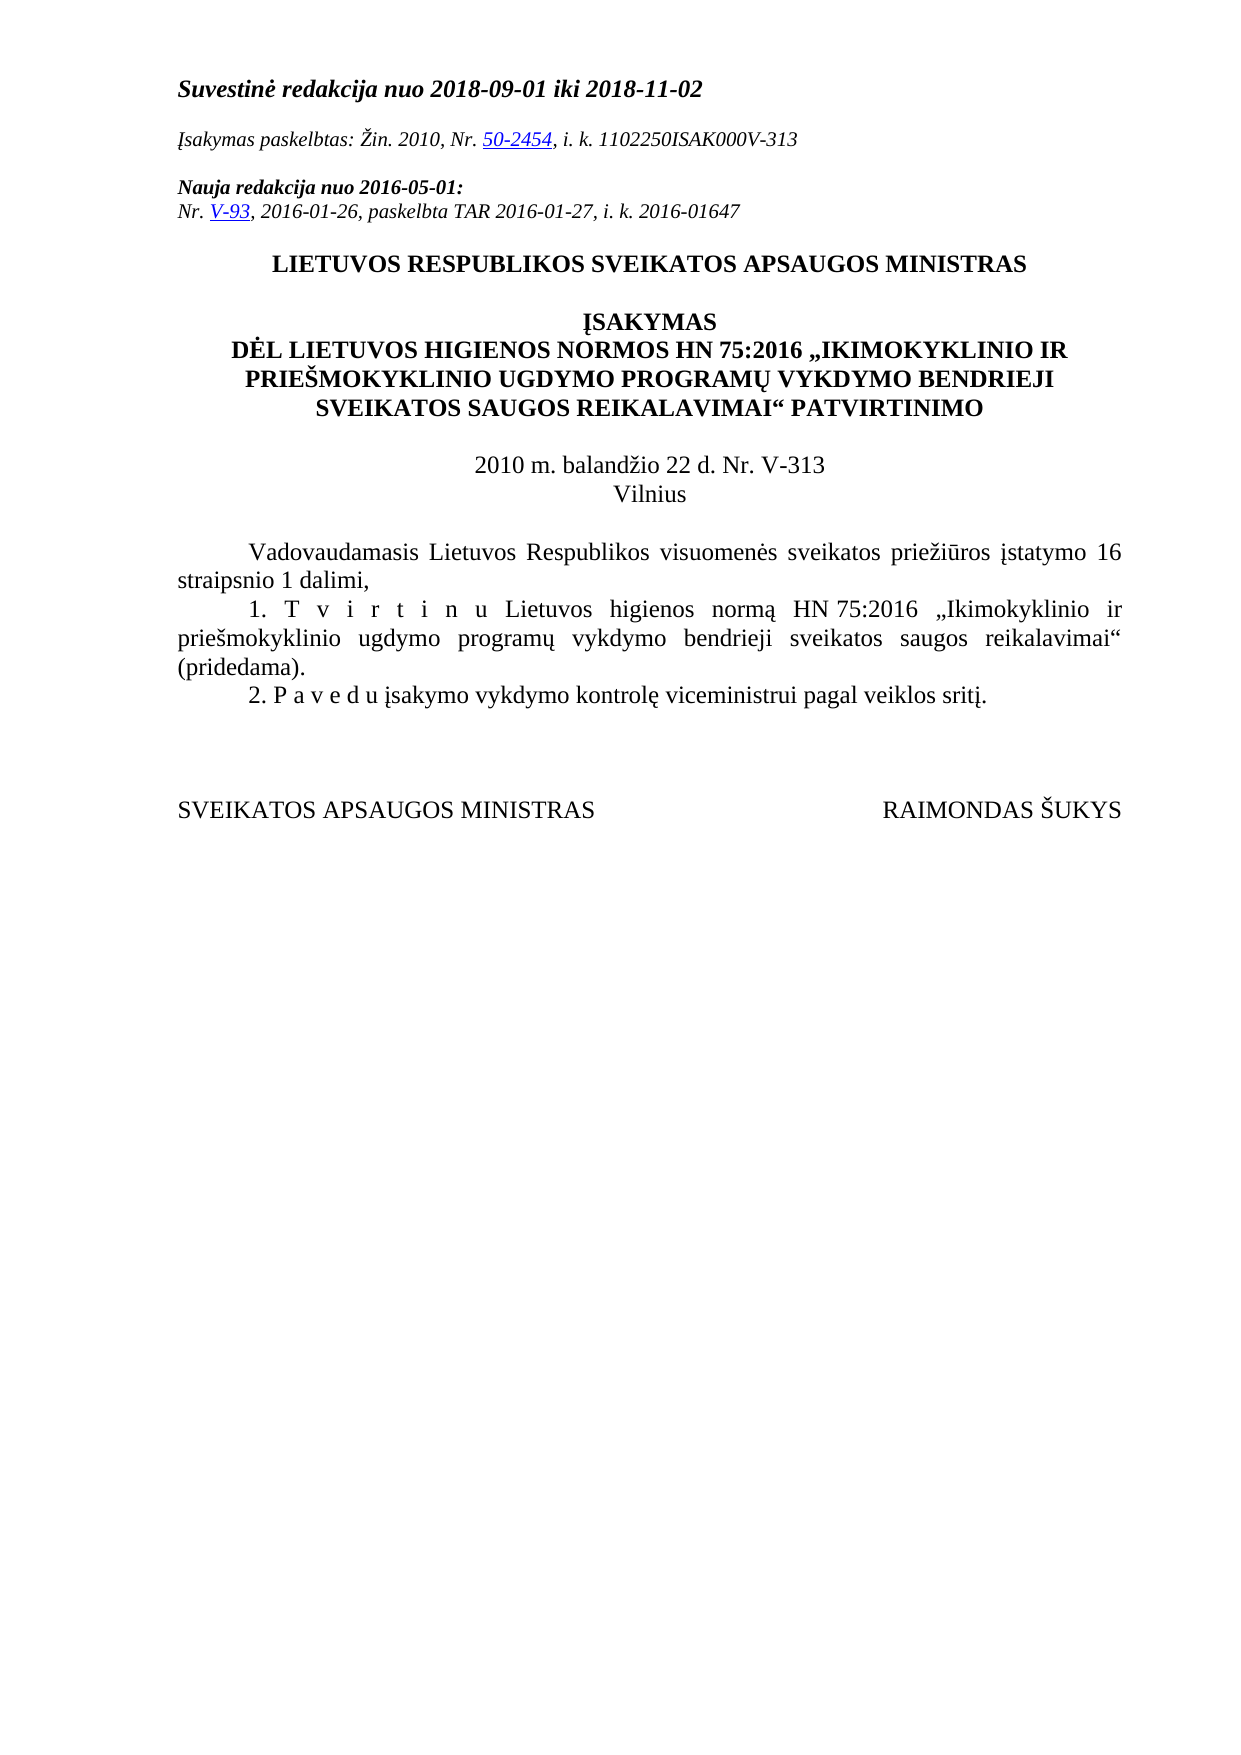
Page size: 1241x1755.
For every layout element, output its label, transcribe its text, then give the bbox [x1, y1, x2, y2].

text LIETUVOS RESPUBLIKOS SVEIKATOS APSAUGOS MINISTRAS [177, 249, 1122, 278]
text ĮSAKYMAS [177, 307, 1122, 336]
text DĖL LIETUVOS HIGIENOS NORMOS HN 75:2016 „IKIMOKYKLINIO IR PRIEŠMOKYKLINIO UGDYMO PROGRAMŲ VYKDYMO BENDRIEJI SVEIKATOS SAUGOS REIKALAVIMAI“ PATVIRTINIMO [177, 336, 1122, 422]
text 1. T v i r t i n u Lietuvos higienos normą HN 75:2016 „Ikimokyklinio ir priešmokyklinio ugdymo programų vykdymo bendrieji sveikatos saugos reikalavimai“ (pridedama). [177, 594, 1122, 681]
text SVEIKATOS APSAUGOS MINISTRAS RAIMONDAS ŠUKYS [177, 796, 1122, 824]
text 2. P a v e d u įsakymo vykdymo kontrolę viceministrui pagal veiklos sritį. [177, 681, 1122, 709]
text Vilnius [177, 479, 1122, 508]
text Nauja redakcija nuo 2016-05-01: [177, 175, 1122, 199]
text Nr. V-93, 2016-01-26, paskelbta TAR 2016-01-27, i. k. 2016-01647 [177, 199, 1122, 223]
text Suvestinė redakcija nuo 2018-09-01 iki 2018-11-02 [177, 74, 1122, 103]
text Įsakymas paskelbtas: Žin. 2010, Nr. 50-2454, i. k. 1102250ISAK000V-313 [177, 127, 1122, 151]
text 2010 m. balandžio 22 d. Nr. V-313 [177, 451, 1122, 479]
text Vadovaudamasis Lietuvos Respublikos visuomenės sveikatos priežiūros įstatymo 16 straipsnio 1 dalimi, [177, 537, 1122, 594]
